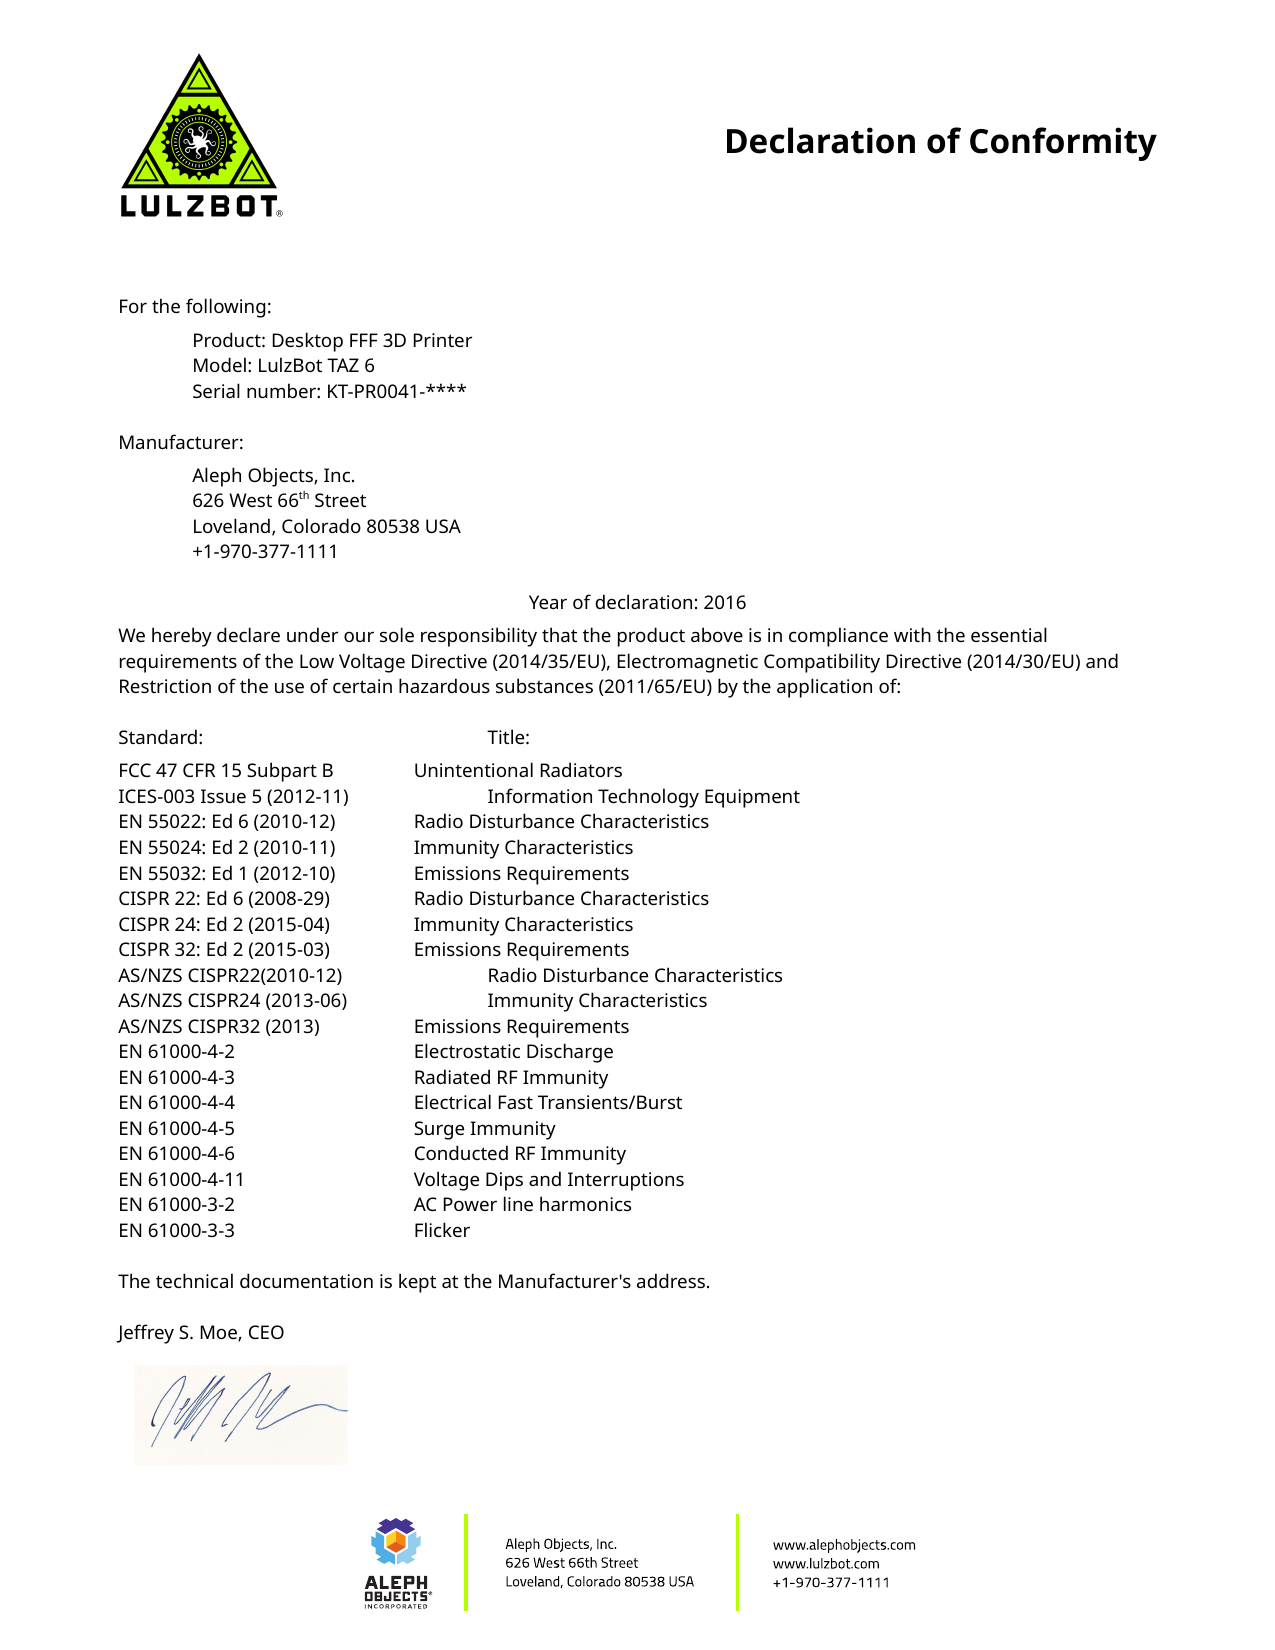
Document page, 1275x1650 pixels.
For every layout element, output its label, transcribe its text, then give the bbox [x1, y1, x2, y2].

picture [110, 42, 294, 232]
text ICES-003 Issue 5 (2012-11) Information Technology Equipment [118, 783, 1157, 809]
text +1-970-377-1111 [118, 538, 1157, 564]
text EN 61000-4-2 Electrostatic Discharge [118, 1038, 1157, 1064]
text Product: Desktop FFF 3D Printer [118, 327, 1157, 352]
text CISPR 32: Ed 2 (2015-03) Emissions Requirements [118, 936, 1157, 962]
text Year of declaration: 2016 [118, 589, 1157, 615]
text Loveland, Colorado 80538 USA [118, 513, 1157, 538]
text AS/NZS CISPR22(2010-12) Radio Disturbance Characteristics [118, 962, 1157, 987]
text FCC 47 CFR 15 Subpart B Unintentional Radiators [118, 758, 1157, 783]
text AS/NZS CISPR32 (2013) Emissions Requirements [118, 1013, 1157, 1038]
text Aleph Objects, Inc. [118, 462, 1157, 487]
text EN 61000-4-4 Electrical Fast Transients/Burst [118, 1089, 1157, 1115]
picture [134, 1365, 348, 1465]
text AS/NZS CISPR24 (2013-06) Immunity Characteristics [118, 987, 1157, 1013]
text Standard: Title: [118, 725, 1157, 750]
text Jeffrey S. Moe, CEO [118, 1319, 1157, 1345]
text EN 55022: Ed 6 (2010-12) Radio Disturbance Characteristics [118, 809, 1157, 834]
text 626 West 66th Street [118, 487, 1157, 513]
text EN 61000-3-2 AC Power line harmonics [118, 1192, 1157, 1217]
text CISPR 24: Ed 2 (2015-04) Immunity Characteristics [118, 911, 1157, 936]
text EN 55032: Ed 1 (2012-10) Emissions Requirements [118, 860, 1157, 885]
text Model: LulzBot TAZ 6 [118, 352, 1157, 378]
text EN 61000-4-6 Conducted RF Immunity [118, 1141, 1157, 1166]
text EN 61000-4-11 Voltage Dips and Interruptions [118, 1166, 1157, 1192]
text We hereby declare under our sole responsibility that the product above is in compliance with the essential requirements of the Low Voltage Directive (2014/35/EU), Electromagnetic Compatibility Directive (2014/30/EU) and Restriction of the use of certain hazardous substances (2011/65/EU) by the application of: [118, 623, 1157, 699]
text EN 61000-3-3 Flicker [118, 1217, 1157, 1243]
text EN 61000-4-5 Surge Immunity [118, 1115, 1157, 1141]
text Serial number: KT-PR0041-**** [118, 378, 1157, 403]
text CISPR 22: Ed 6 (2008-29) Radio Disturbance Characteristics [118, 885, 1157, 911]
text EN 55024: Ed 2 (2010-11) Immunity Characteristics [118, 834, 1157, 860]
text For the following: [118, 294, 1157, 319]
text EN 61000-4-3 Radiated RF Immunity [118, 1064, 1157, 1089]
text The technical documentation is kept at the Manufacturer's address. [118, 1268, 1157, 1294]
text Manufacturer: [118, 429, 1157, 454]
